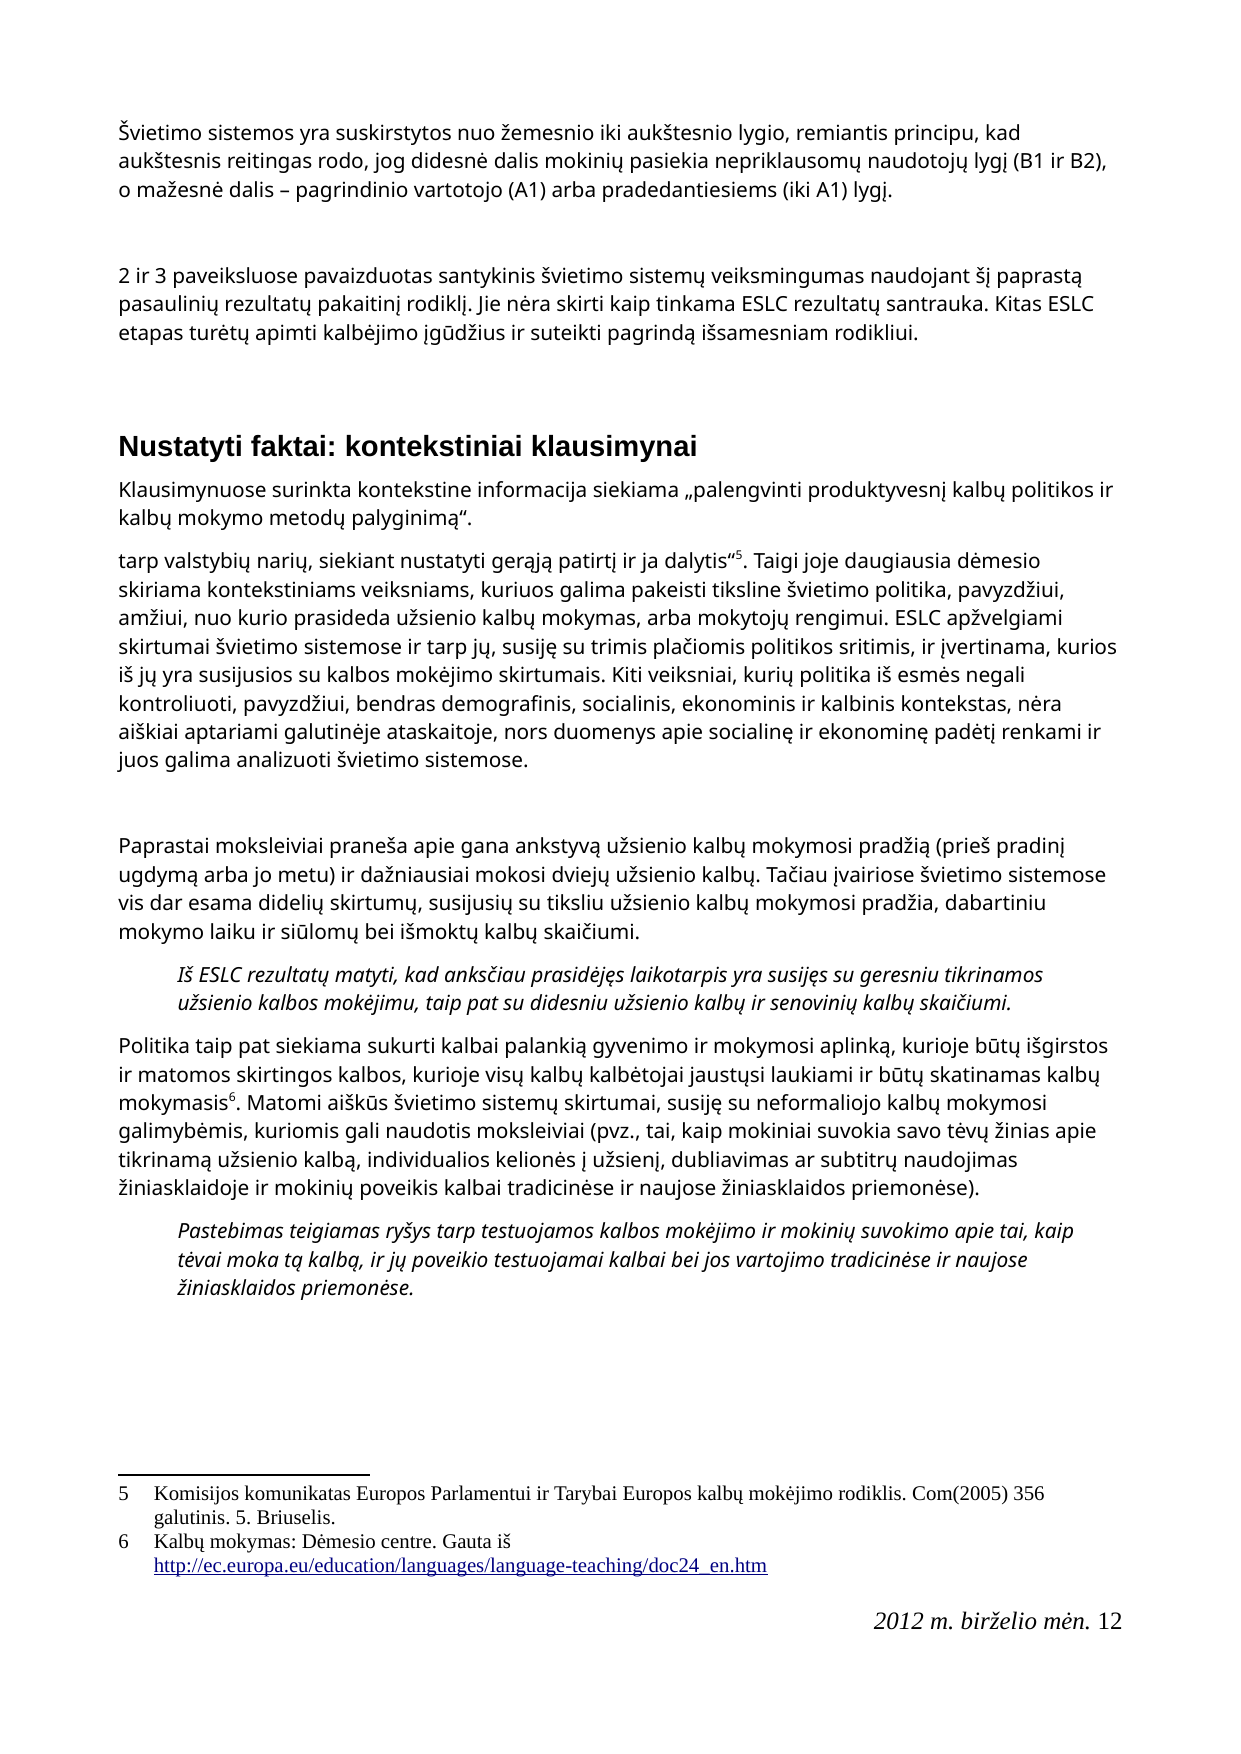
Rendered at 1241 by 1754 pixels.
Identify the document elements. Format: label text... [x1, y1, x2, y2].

text Paprastai moksleiviai praneša apie gana ankstyvą užsienio kalbų mokymosi pradžią (prieš pradinį ugdymą arba jo metu) ir dažniausiai mokosi dviejų užsienio kalbų. Tačiau įvairiose švietimo sistemose vis dar esama didelių skirtumų, susijusių su tiksliu užsienio kalbų mokymosi pradžia, dabartiniu mokymo laiku ir siūlomų bei išmoktų kalbų skaičiumi. [118, 832, 1122, 945]
text Komisijos komunikatas Europos Parlamentui ir Tarybai Europos kalbų mokėjimo rodiklis. Com(2005) 356 galutinis. 5. Briuselis. [118, 1481, 1122, 1529]
text Kalbų mokymas: Dėmesio centre. Gauta iš http://ec.europa.eu/education/languages/language-teaching/doc24_en.htm [118, 1529, 1122, 1577]
text Iš ESLC rezultatų matyti, kad anksčiau prasidėjęs laikotarpis yra susijęs su geresniu tikrinamos užsienio kalbos mokėjimu, taip pat su didesniu užsienio kalbų ir senovinių kalbų skaičiumi. [177, 960, 1122, 1017]
text Švietimo sistemos yra suskirstytos nuo žemesnio iki aukštesnio lygio, remiantis principu, kad aukštesnis reitingas rodo, jog didesnė dalis mokinių pasiekia nepriklausomų naudotojų lygį (B1 ir B2), o mažesnė dalis – pagrindinio vartotojo (A1) arba pradedantiesiems (iki A1) lygį. [118, 118, 1122, 203]
text Politika taip pat siekiama sukurti kalbai palankią gyvenimo ir mokymosi aplinką, kurioje būtų išgirstos ir matomos skirtingos kalbos, kurioje visų kalbų kalbėtojai jaustųsi laukiami ir būtų skatinamas kalbų mokymasis. Matomi aiškūs švietimo sistemų skirtumai, susiję su neformaliojo kalbų mokymosi galimybėmis, kuriomis gali naudotis moksleiviai (pvz., tai, kaip mokiniai suvokia savo tėvų žinias apie tikrinamą užsienio kalbą, individualios kelionės į užsienį, dubliavimas ar subtitrų naudojimas žiniasklaidoje ir mokinių poveikis kalbai tradicinėse ir naujose žiniasklaidos priemonėse). [118, 1031, 1122, 1202]
text Klausimynuose surinkta kontekstine informacija siekiama „palengvinti produktyvesnį kalbų politikos ir kalbų mokymo metodų palyginimą“. [118, 475, 1122, 532]
subtitle Nustatyti faktai: kontekstiniai klausimynai [118, 429, 1122, 462]
text 2 ir 3 paveiksluose pavaizduotas santykinis švietimo sistemų veiksmingumas naudojant šį paprastą pasaulinių rezultatų pakaitinį rodiklį. Jie nėra skirti kaip tinkama ESLC rezultatų santrauka. Kitas ESLC etapas turėtų apimti kalbėjimo įgūdžius ir suteikti pagrindą išsamesniam rodikliui. [118, 261, 1122, 346]
text tarp valstybių narių, siekiant nustatyti gerąją patirtį ir ja dalytis“. Taigi joje daugiausia dėmesio skiriama kontekstiniams veiksniams, kuriuos galima pakeisti tiksline švietimo politika, pavyzdžiui, amžiui, nuo kurio prasideda užsienio kalbų mokymas, arba mokytojų rengimui. ESLC apžvelgiami skirtumai švietimo sistemose ir tarp jų, susiję su trimis plačiomis politikos sritimis, ir įvertinama, kurios iš jų yra susijusios su kalbos mokėjimo skirtumais. Kiti veiksniai, kurių politika iš esmės negali kontroliuoti, pavyzdžiui, bendras demografinis, socialinis, ekonominis ir kalbinis kontekstas, nėra aiškiai aptariami galutinėje ataskaitoje, nors duomenys apie socialinę ir ekonominę padėtį renkami ir juos galima analizuoti švietimo sistemose. [118, 546, 1122, 774]
text Pastebimas teigiamas ryšys tarp testuojamos kalbos mokėjimo ir mokinių suvokimo apie tai, kaip tėvai moka tą kalbą, ir jų poveikio testuojamai kalbai bei jos vartojimo tradicinėse ir naujose žiniasklaidos priemonėse. [177, 1217, 1122, 1302]
